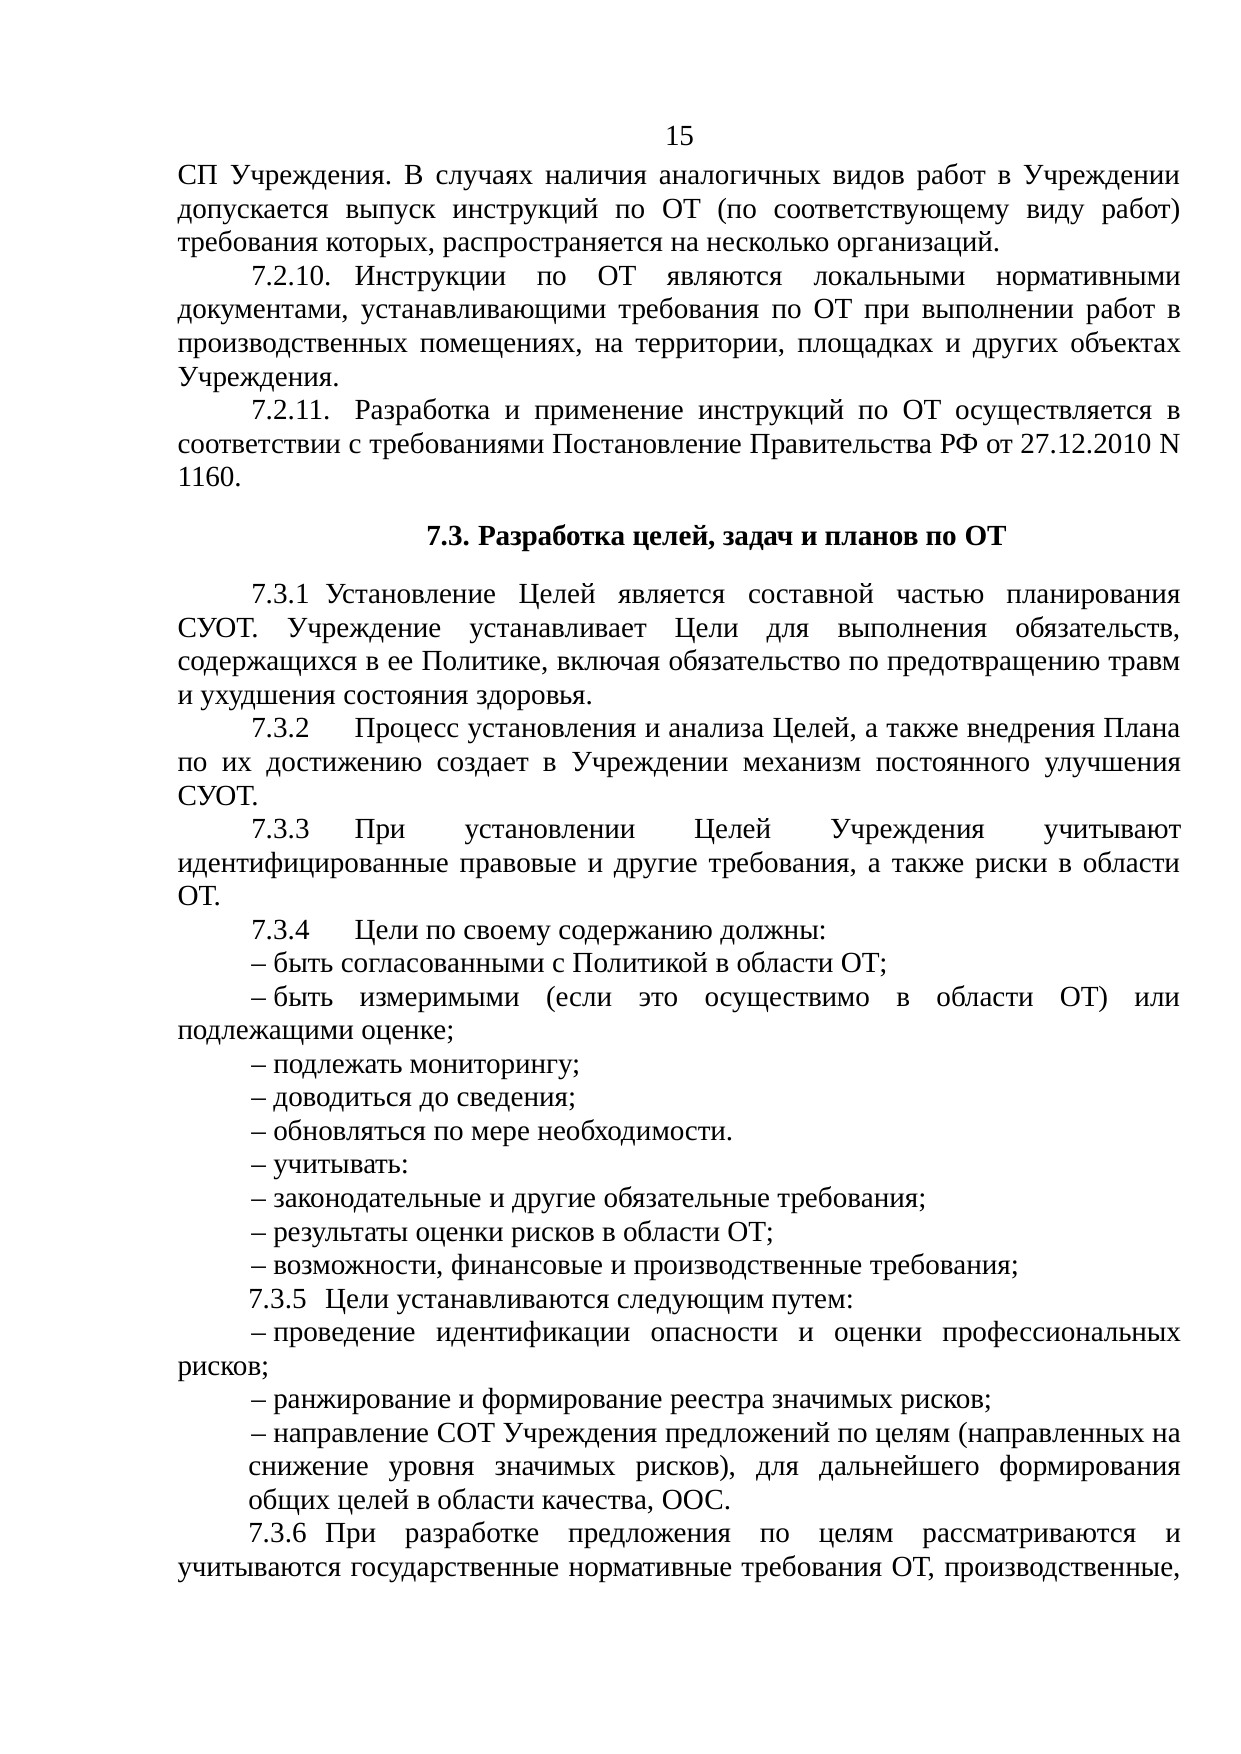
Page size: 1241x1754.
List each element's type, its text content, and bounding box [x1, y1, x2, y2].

text – проведение идентификации опасности и оценки профессиональных рисков; [177, 1314, 1181, 1382]
list При разработке предложения по целям рассматриваются и учитываются государственные нормативные требования ОТ, производственные, [177, 1516, 1181, 1583]
list При установлении Целей Учреждения учитывают идентифицированные правовые и другие требования, а также риски в области ОТ. [177, 811, 1181, 912]
text 7.2.11. Разработка и применение инструкций по ОТ осуществляется в соответствии с требованиями Постановление Правительства РФ от 27.12.2010 N 1160. [177, 392, 1181, 493]
text – законодательные и другие обязательные требования; [177, 1180, 1181, 1214]
text – быть измеримыми (если это осуществимо в области ОТ) или подлежащими оценке; [177, 979, 1181, 1046]
text 7.2.10. Инструкции по ОТ являются локальными нормативными документами, устанавливающими требования по ОТ при выполнении работ в производственных помещениях, на территории, площадках и других объектах Учреждения. [177, 258, 1181, 392]
list Процесс установления и анализа Целей, а также внедрения Плана по их достижению создает в Учреждении механизм постоянного улучшения СУОТ. [177, 711, 1181, 811]
text – быть согласованными с Политикой в области ОТ; [177, 946, 1181, 979]
text СП Учреждения. В случаях наличия аналогичных видов работ в Учреждении допускается выпуск инструкций по ОТ (по соответствующему виду работ) требования которых, распространяется на несколько организаций. [177, 158, 1181, 258]
text – направление СОТ Учреждения предложений по целям (направленных на снижение уровня значимых рисков), для дальнейшего формирования общих целей в области качества, ООС. [248, 1415, 1181, 1516]
text – учитывать: [177, 1147, 1181, 1180]
list Установление Целей является составной частью планирования СУОТ. Учреждение устанавливает Цели для выполнения обязательств, содержащихся в ее Политике, включая обязательство по предотвращению травм и ухудшения состояния здоровья. [177, 577, 1181, 711]
list Цели по своему содержанию должны: [177, 912, 1181, 946]
list Разработка целей, задач и планов по ОТ [177, 518, 1181, 552]
text – доводиться до сведения; [177, 1080, 1181, 1113]
text – результаты оценки рисков в области ОТ; [177, 1214, 1181, 1247]
text – ранжирование и формирование реестра значимых рисков; [177, 1382, 1181, 1415]
text – возможности, финансовые и производственные требования; [177, 1247, 1181, 1281]
text – подлежать мониторингу; [177, 1046, 1181, 1080]
text – обновляться по мере необходимости. [177, 1113, 1181, 1147]
list Цели устанавливаются следующим путем: [177, 1281, 1181, 1314]
